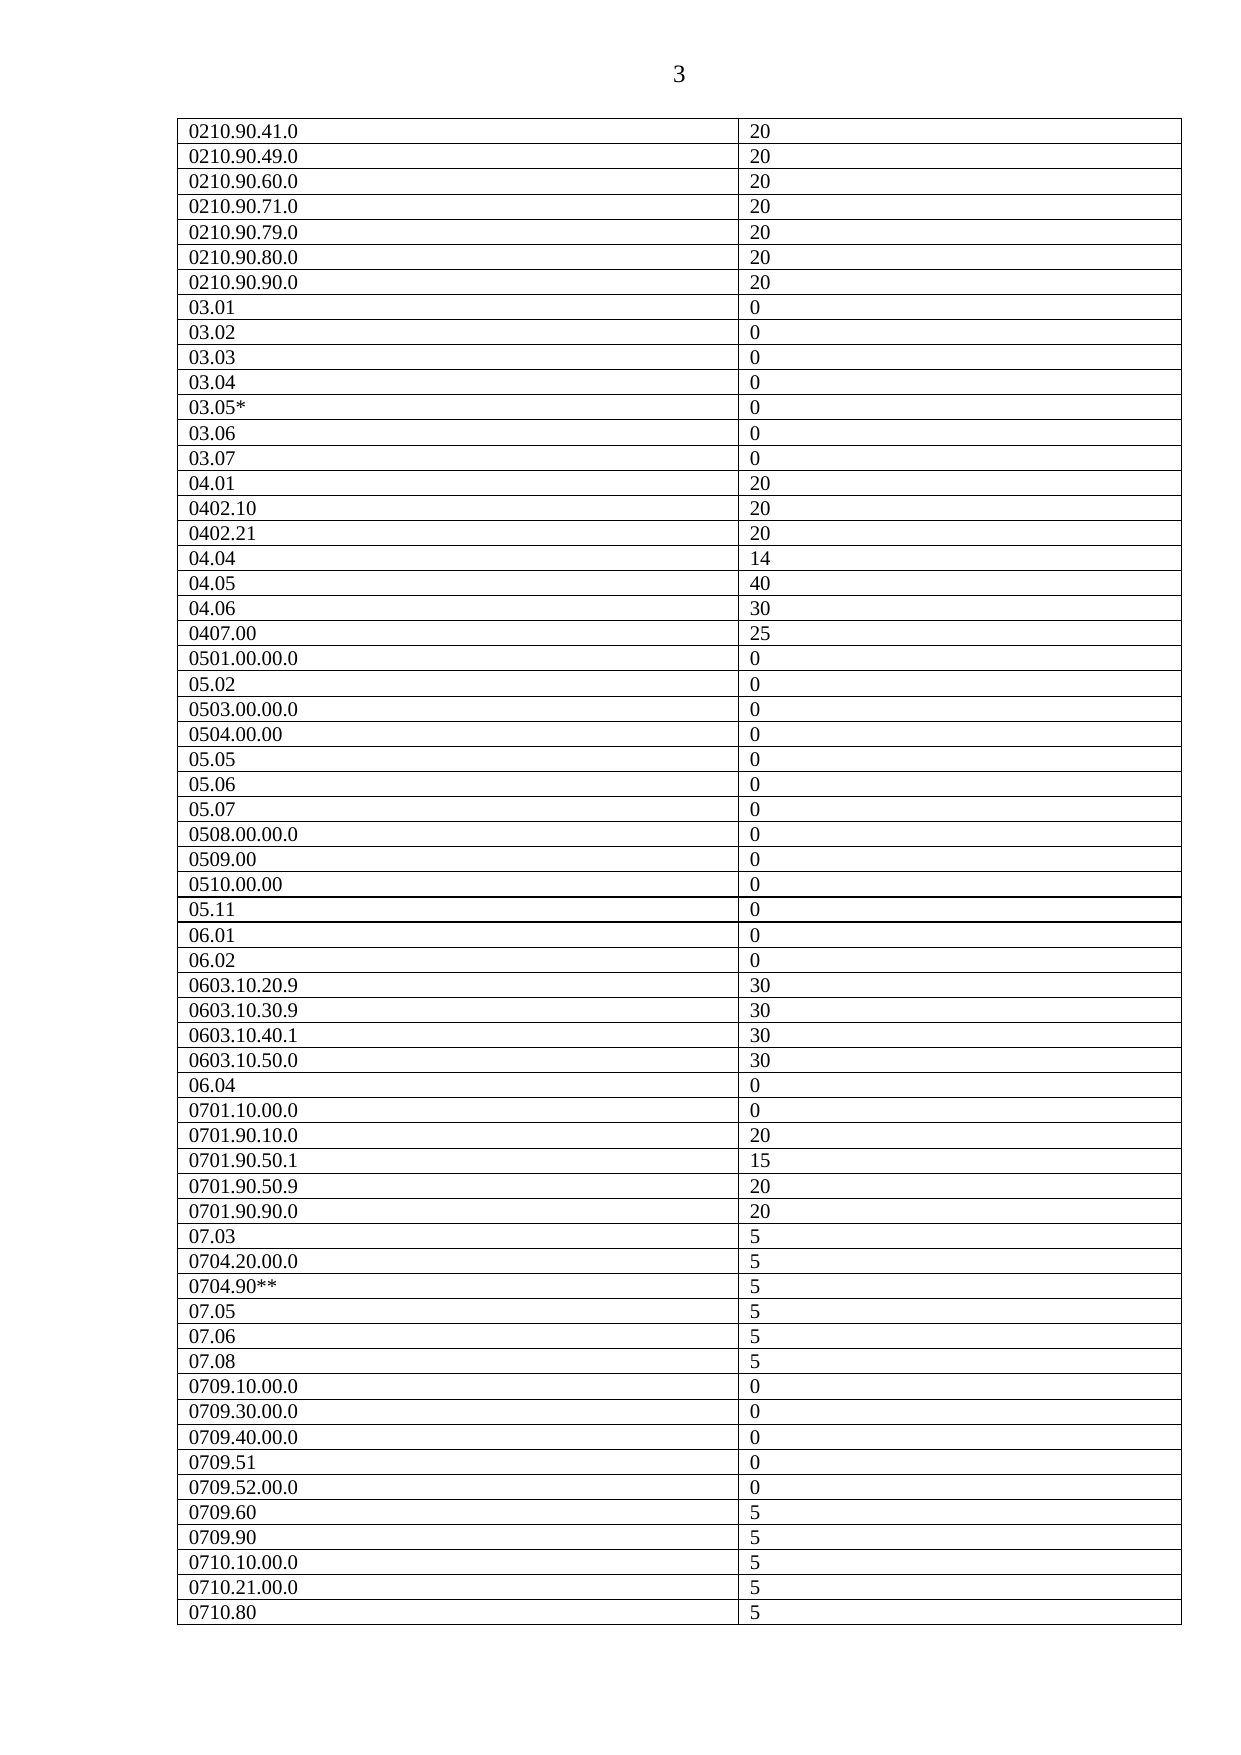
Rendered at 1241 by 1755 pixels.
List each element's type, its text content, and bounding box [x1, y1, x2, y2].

table_cell 0402.10 [178, 496, 738, 520]
table_cell 5 [739, 1575, 1181, 1599]
table_cell 0 [739, 1073, 1181, 1097]
table_cell 0 [739, 822, 1181, 846]
table_cell 0 [739, 446, 1181, 469]
table_cell 0709.40.00.0 [178, 1425, 738, 1449]
table_cell 5 [739, 1349, 1181, 1373]
table_cell 03.05* [178, 395, 738, 419]
table_cell 0709.51 [178, 1450, 738, 1474]
table_cell 0704.20.00.0 [178, 1249, 738, 1273]
table_cell 0 [739, 797, 1181, 821]
table_cell 04.04 [178, 546, 738, 570]
table_cell 0603.10.30.9 [178, 998, 738, 1022]
table_cell 30 [739, 973, 1181, 997]
table_cell 0709.90 [178, 1525, 738, 1549]
table_cell 5 [739, 1299, 1181, 1323]
table_cell 40 [739, 571, 1181, 595]
table_cell 5 [739, 1500, 1181, 1524]
table_cell 0407.00 [178, 621, 738, 645]
table_cell 20 [739, 169, 1181, 193]
table_cell 0501.00.00.0 [178, 646, 738, 670]
table_cell 03.02 [178, 320, 738, 344]
table_cell 04.05 [178, 571, 738, 595]
table_cell 30 [739, 998, 1181, 1022]
table_cell 0 [739, 1374, 1181, 1398]
table_cell 05.06 [178, 772, 738, 796]
table_cell 0 [739, 923, 1181, 947]
table_cell 20 [739, 119, 1181, 143]
table_cell 0 [739, 671, 1181, 696]
table_cell 0701.10.00.0 [178, 1098, 738, 1122]
table_cell 07.06 [178, 1324, 738, 1348]
table_cell 5 [739, 1224, 1181, 1248]
table_cell 07.05 [178, 1299, 738, 1323]
table_cell 5 [739, 1324, 1181, 1348]
table_cell 0 [739, 395, 1181, 419]
table_cell 0 [739, 1098, 1181, 1122]
table_cell 07.03 [178, 1224, 738, 1248]
table_cell 0 [739, 772, 1181, 796]
table_cell 0504.00.00 [178, 722, 738, 746]
table_cell 0 [739, 898, 1181, 921]
table_cell 03.03 [178, 345, 738, 369]
table_cell 15 [739, 1149, 1181, 1172]
table_cell 0 [739, 948, 1181, 972]
table_cell 0210.90.80.0 [178, 245, 738, 269]
table_cell 0210.90.90.0 [178, 270, 738, 294]
table_cell 0701.90.90.0 [178, 1199, 738, 1223]
table_cell 0 [739, 295, 1181, 319]
table_cell 5 [739, 1274, 1181, 1298]
table_cell 0 [739, 420, 1181, 444]
table_cell 25 [739, 621, 1181, 645]
table_cell 0210.90.71.0 [178, 195, 738, 218]
table_cell 0 [739, 722, 1181, 746]
table_cell 0402.21 [178, 521, 738, 545]
table_cell 0510.00.00 [178, 872, 738, 896]
table_cell 20 [739, 220, 1181, 244]
table_cell 0701.90.50.1 [178, 1149, 738, 1172]
table_cell 0210.90.41.0 [178, 119, 738, 143]
table_cell 0709.60 [178, 1500, 738, 1524]
table_cell 0 [739, 1475, 1181, 1499]
table_cell 05.11 [178, 898, 738, 921]
table_cell 0603.10.20.9 [178, 973, 738, 997]
table_cell 0 [739, 646, 1181, 670]
table_cell 5 [739, 1600, 1181, 1624]
table_cell 5 [739, 1525, 1181, 1549]
table_cell 0710.21.00.0 [178, 1575, 738, 1599]
table_cell 20 [739, 144, 1181, 168]
table_cell 0 [739, 320, 1181, 344]
table_cell 20 [739, 1174, 1181, 1198]
table_cell 05.07 [178, 797, 738, 821]
table_cell 0710.80 [178, 1600, 738, 1624]
table_cell 0 [739, 697, 1181, 721]
table_cell 20 [739, 1199, 1181, 1223]
table_cell 03.01 [178, 295, 738, 319]
table_cell 0704.90** [178, 1274, 738, 1298]
table_cell 06.02 [178, 948, 738, 972]
table_cell 14 [739, 546, 1181, 570]
table_cell 07.08 [178, 1349, 738, 1373]
table_cell 0210.90.79.0 [178, 220, 738, 244]
table_cell 0 [739, 1400, 1181, 1423]
table_cell 0701.90.10.0 [178, 1123, 738, 1147]
table_cell 0503.00.00.0 [178, 697, 738, 721]
table_cell 0710.10.00.0 [178, 1550, 738, 1574]
table_cell 5 [739, 1249, 1181, 1273]
table_cell 30 [739, 1048, 1181, 1072]
table_cell 20 [739, 521, 1181, 545]
table_cell 0 [739, 1425, 1181, 1449]
table_cell 20 [739, 496, 1181, 520]
table_cell 0709.30.00.0 [178, 1400, 738, 1423]
table_cell 20 [739, 471, 1181, 495]
table_cell 0210.90.49.0 [178, 144, 738, 168]
table_cell 0508.00.00.0 [178, 822, 738, 846]
table_cell 0603.10.50.0 [178, 1048, 738, 1072]
table_cell 30 [739, 596, 1181, 620]
table_cell 03.07 [178, 446, 738, 469]
table_cell 05.02 [178, 671, 738, 696]
table_cell 0709.10.00.0 [178, 1374, 738, 1398]
table_cell 20 [739, 195, 1181, 218]
table_cell 20 [739, 245, 1181, 269]
table_cell 0 [739, 1450, 1181, 1474]
table_cell 03.04 [178, 370, 738, 394]
table_cell 0 [739, 847, 1181, 871]
table_cell 0709.52.00.0 [178, 1475, 738, 1499]
table_cell 06.04 [178, 1073, 738, 1097]
table_cell 06.01 [178, 923, 738, 947]
table_cell 30 [739, 1023, 1181, 1047]
table_cell 03.06 [178, 420, 738, 444]
table_cell 0210.90.60.0 [178, 169, 738, 193]
table_cell 05.05 [178, 747, 738, 771]
table_cell 0 [739, 872, 1181, 896]
table_cell 0 [739, 345, 1181, 369]
table_cell 0 [739, 370, 1181, 394]
table_cell 5 [739, 1550, 1181, 1574]
table_cell 04.06 [178, 596, 738, 620]
table_cell 20 [739, 1123, 1181, 1147]
table_cell 0 [739, 747, 1181, 771]
table_cell 0701.90.50.9 [178, 1174, 738, 1198]
table_cell 04.01 [178, 471, 738, 495]
table_cell 0509.00 [178, 847, 738, 871]
table_cell 0603.10.40.1 [178, 1023, 738, 1047]
table_cell 20 [739, 270, 1181, 294]
